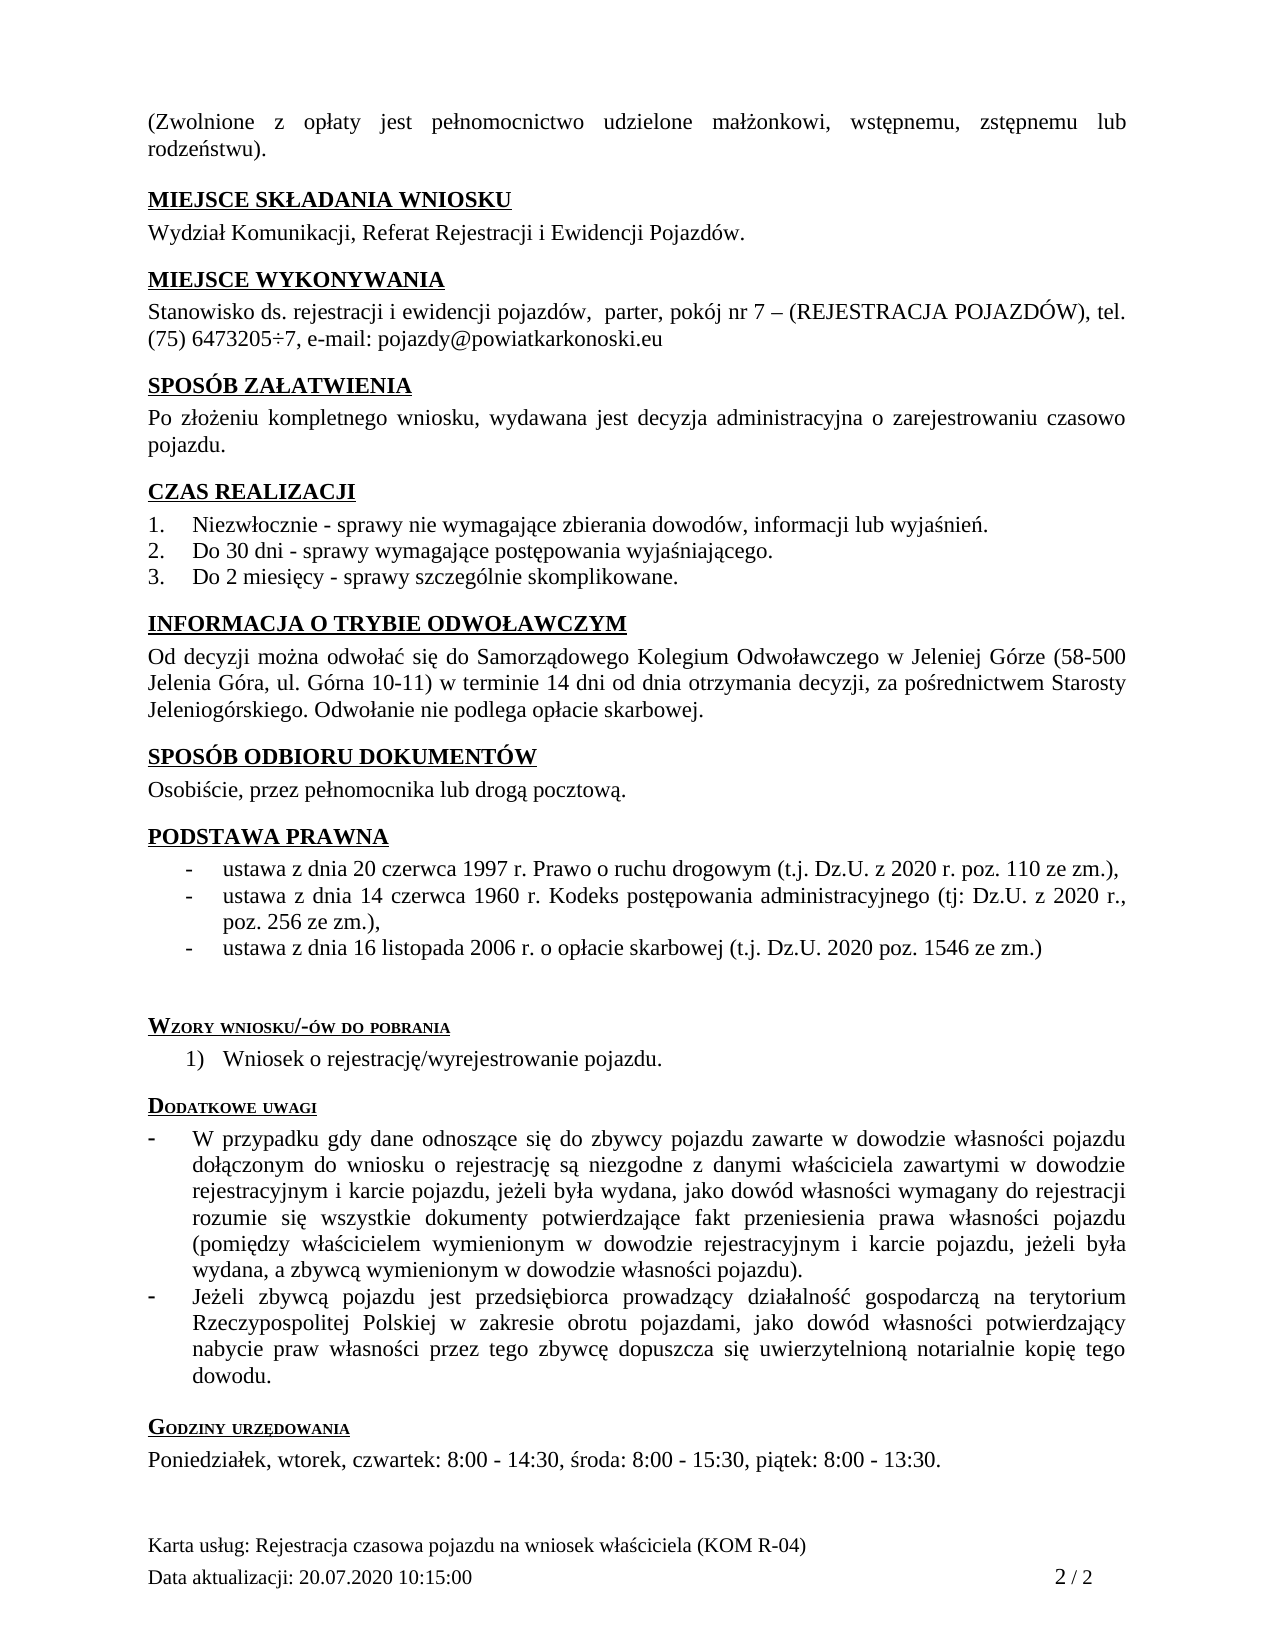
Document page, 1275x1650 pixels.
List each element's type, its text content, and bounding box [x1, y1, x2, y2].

subtitle MIEJSCE WYKONYWANIA [148, 266, 1127, 292]
list Wniosek o rejestrację/wyrejestrowanie pojazdu. [185, 1045, 1127, 1071]
list ustawa z dnia 20 czerwca 1997 r. Prawo o ruchu drogowym (t.j. Dz.U. z 2020 r. poz. 110 ze zm.), [185, 855, 1127, 882]
text Od decyzji można odwołać się do Samorządowego Kolegium Odwoławczego w Jeleniej Górze (58-500 Jelenia Góra, ul. Górna 10-11) w terminie 14 dni od dnia otrzymania decyzji, za pośrednictwem Starosty Jeleniogórskiego. Odwołanie nie podlega opłacie skarbowej. [148, 643, 1127, 722]
list (Zwolnione z opłaty jest pełnomocnictwo udzielone małżonkowi, wstępnemu, zstępnemu lub rodzeństwu). [148, 108, 1127, 161]
subtitle MIEJSCE SKŁADANIA WNIOSKU [148, 186, 1127, 212]
subtitle Wzory wniosku/-ów do pobrania [148, 1012, 1127, 1038]
subtitle CZAS REALIZACJI [148, 478, 1127, 504]
list W przypadku gdy dane odnoszące się do zbywcy pojazdu zawarte w dowodzie własności pojazdu dołączonym do wniosku o rejestrację są niezgodne z danymi właściciela zawartymi w dowodzie rejestracyjnym i karcie pojazdu, jeżeli była wydana, jako dowód własności wymagany do rejestracji rozumie się wszystkie dokumenty potwierdzające fakt przeniesienia prawa własności pojazdu (pomiędzy właścicielem wymienionym w dowodzie rejestracyjnym i karcie pojazdu, jeżeli była wydana, a zbywcą wymienionym w dowodzie własności pojazdu). [148, 1124, 1127, 1283]
list Niezwłocznie - sprawy nie wymagające zbierania dowodów, informacji lub wyjaśnień. [148, 511, 1127, 537]
text Wydział Komunikacji, Referat Rejestracji i Ewidencji Pojazdów. [148, 218, 1127, 245]
text Osobiście, przez pełnomocnika lub drogą pocztową. [148, 776, 1127, 802]
subtitle SPOSÓB ODBIORU DOKUMENTÓW [148, 743, 1127, 769]
text Po złożeniu kompletnego wniosku, wydawana jest decyzja administracyjna o zarejestrowaniu czasowo pojazdu. [148, 404, 1127, 457]
subtitle SPOSÓB ZAŁATWIENIA [148, 372, 1127, 398]
subtitle Godziny urzędowania [148, 1413, 1127, 1439]
subtitle Dodatkowe uwagi [148, 1092, 1127, 1118]
subtitle PODSTAWA PRAWNA [148, 823, 1127, 849]
list Do 30 dni - sprawy wymagające postępowania wyjaśniającego. [148, 537, 1127, 563]
subtitle INFORMACJA O TRYBIE ODWOŁAWCZYM [148, 611, 1127, 637]
list Do 2 miesięcy - sprawy szczególnie skomplikowane. [148, 563, 1127, 590]
text Poniedziałek, wtorek, czwartek: 8:00 - 14:30, środa: 8:00 - 15:30, piątek: 8:00 - 13:30. [148, 1446, 1127, 1472]
list Jeżeli zbywcą pojazdu jest przedsiębiorca prowadzący działalność gospodarczą na terytorium Rzeczypospolitej Polskiej w zakresie obrotu pojazdami, jako dowód własności potwierdzający nabycie praw własności przez tego zbywcę dopuszcza się uwierzytelnioną notarialnie kopię tego dowodu. [148, 1283, 1127, 1388]
text Stanowisko ds. rejestracji i ewidencji pojazdów, parter, pokój nr 7 – (REJESTRACJA POJAZDÓW), tel. (75) 6473205÷7, e-mail: pojazdy@powiatkarkonoski.eu [148, 298, 1127, 351]
list ustawa z dnia 14 czerwca 1960 r. Kodeks postępowania administracyjnego (tj: Dz.U. z 2020 r., poz. 256 ze zm.), [185, 882, 1127, 934]
list ustawa z dnia 16 listopada 2006 r. o opłacie skarbowej (t.j. Dz.U. 2020 poz. 1546 ze zm.) [185, 934, 1127, 961]
